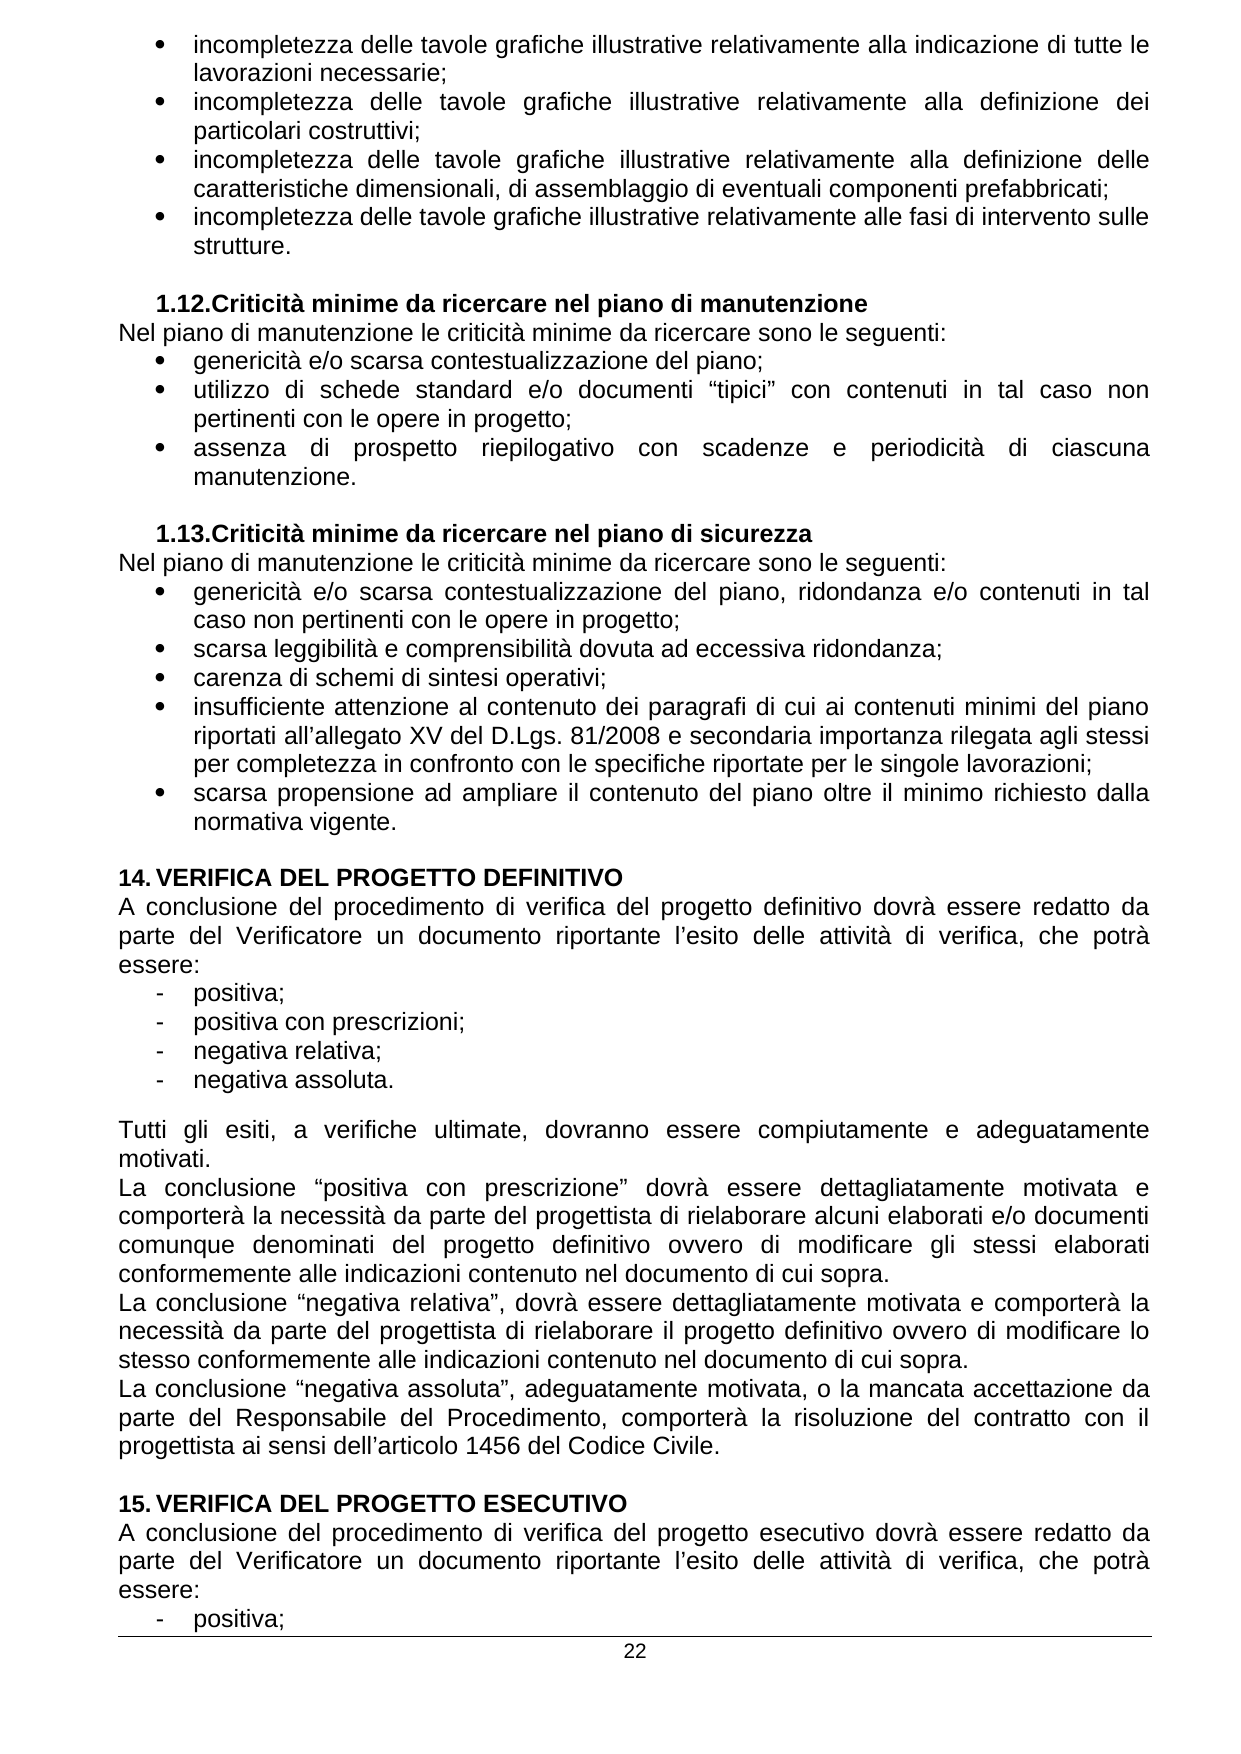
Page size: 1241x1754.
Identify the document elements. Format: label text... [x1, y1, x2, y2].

text Tutti gli esiti, a verifiche ultimate, dovranno essere compiutamente e adeguatamente motivati. [118, 1115, 1152, 1172]
list positiva; [156, 1604, 1152, 1632]
text A conclusione del procedimento di verifica del progetto definitivo dovrà essere redatto da parte del Verificatore un documento riportante l’esito delle attività di verifica, che potrà essere: [118, 892, 1152, 978]
text A conclusione del procedimento di verifica del progetto esecutivo dovrà essere redatto da parte del Verificatore un documento riportante l’esito delle attività di verifica, che potrà essere: [118, 1517, 1152, 1604]
subtitle Criticità minime da ricercare nel piano di manutenzione [156, 289, 1152, 317]
list scarsa propensione ad ampliare il contenuto del piano oltre il minimo richiesto dalla normativa vigente. [156, 778, 1152, 836]
list VERIFICA DEL PROGETTO ESECUTIVO [118, 1489, 1152, 1517]
subtitle Criticità minime da ricercare nel piano di sicurezza [156, 519, 1152, 548]
list genericità e/o scarsa contestualizzazione del piano, ridondanza e/o contenuti in tal caso non pertinenti con le opere in progetto; [156, 577, 1152, 634]
list negativa relativa; [156, 1036, 1152, 1065]
list negativa assoluta. [156, 1065, 1152, 1093]
text La conclusione “positiva con prescrizione” dovrà essere dettagliatamente motivata e comporterà la necessità da parte del progettista di rielaborare alcuni elaborati e/o documenti comunque denominati del progetto definitivo ovvero di modificare gli stessi elaborati conformemente alle indicazioni contenuto nel documento di cui sopra. [118, 1172, 1152, 1287]
list incompletezza delle tavole grafiche illustrative relativamente alla definizione dei particolari costruttivi; [156, 87, 1152, 145]
list VERIFICA DEL PROGETTO DEFINITIVO [118, 863, 1152, 892]
list genericità e/o scarsa contestualizzazione del piano; [156, 346, 1152, 375]
list scarsa leggibilità e comprensibilità dovuta ad eccessiva ridondanza; [156, 634, 1152, 663]
text La conclusione “negativa assoluta”, adeguatamente motivata, o la mancata accettazione da parte del Responsabile del Procedimento, comporterà la risoluzione del contratto con il progettista ai sensi dell’articolo 1456 del Codice Civile. [118, 1374, 1152, 1460]
list utilizzo di schede standard e/o documenti “tipici” con contenuti in tal caso non pertinenti con le opere in progetto; [156, 375, 1152, 433]
list carenza di schemi di sintesi operativi; [156, 663, 1152, 692]
list assenza di prospetto riepilogativo con scadenze e periodicità di ciascuna manutenzione. [156, 433, 1152, 490]
list incompletezza delle tavole grafiche illustrative relativamente alla definizione delle caratteristiche dimensionali, di assemblaggio di eventuali componenti prefabbricati; [156, 145, 1152, 202]
list positiva con prescrizioni; [156, 1007, 1152, 1036]
list insufficiente attenzione al contenuto dei paragrafi di cui ai contenuti minimi del piano riportati all’allegato XV del D.Lgs. 81/2008 e secondaria importanza rilegata agli stessi per completezza in confronto con le specifiche riportate per le singole lavorazioni; [156, 692, 1152, 778]
text La conclusione “negativa relativa”, dovrà essere dettagliatamente motivata e comporterà la necessità da parte del progettista di rielaborare il progetto definitivo ovvero di modificare lo stesso conformemente alle indicazioni contenuto nel documento di cui sopra. [118, 1287, 1152, 1374]
text Nel piano di manutenzione le criticità minime da ricercare sono le seguenti: [118, 317, 1152, 346]
text Nel piano di manutenzione le criticità minime da ricercare sono le seguenti: [118, 548, 1152, 577]
list incompletezza delle tavole grafiche illustrative relativamente alla indicazione di tutte le lavorazioni necessarie; [156, 29, 1152, 87]
list incompletezza delle tavole grafiche illustrative relativamente alle fasi di intervento sulle strutture. [156, 202, 1152, 260]
list positiva; [156, 978, 1152, 1007]
